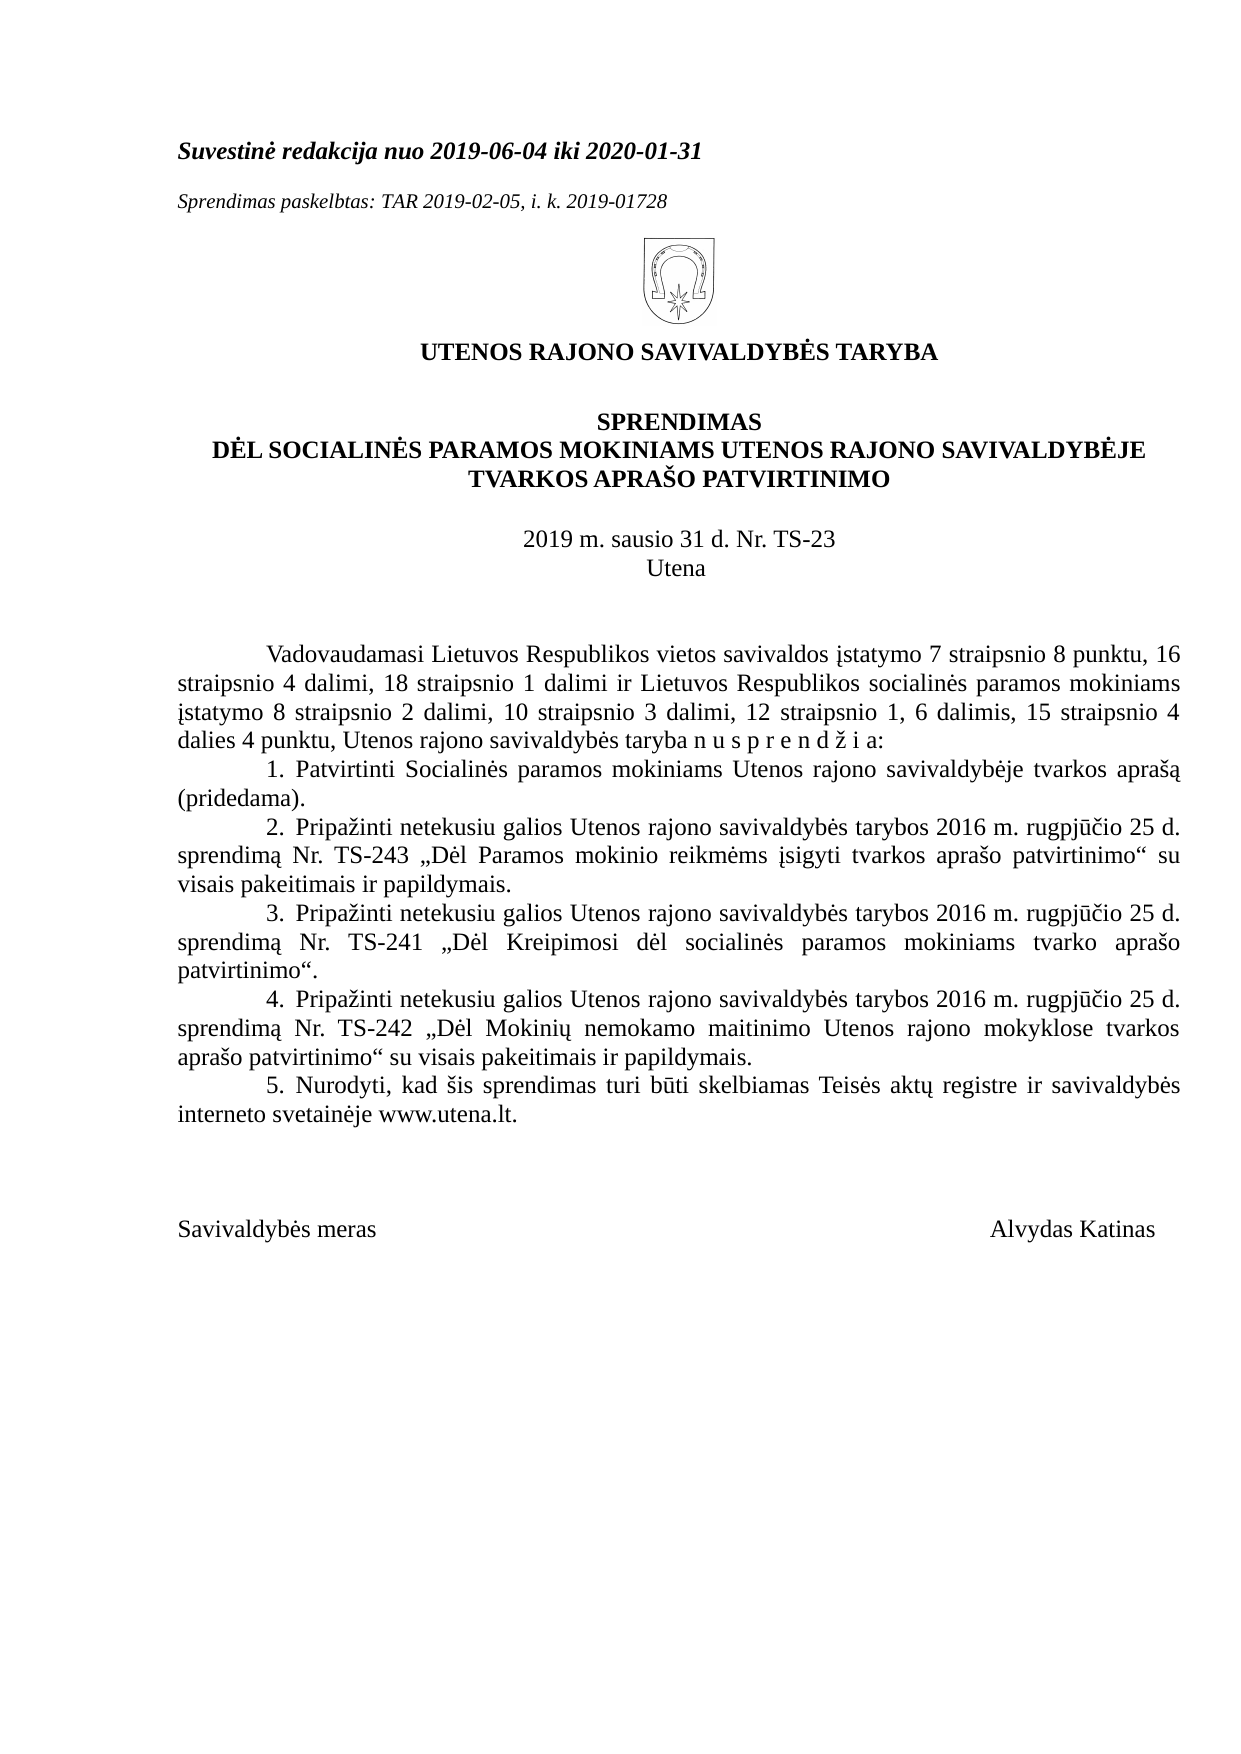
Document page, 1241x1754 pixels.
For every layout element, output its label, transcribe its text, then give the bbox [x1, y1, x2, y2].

text Savivaldybės meras Alvydas Katinas [177, 1214, 1196, 1243]
text Utena [177, 553, 1181, 582]
text DĖL SOCIALINĖS PARAMOS MOKINIAMS UTENOS RAJONO SAVIVALDYBĖJE TVARKOS APRAŠO PATVIRTINIMO [177, 436, 1181, 493]
text 1. Patvirtinti Socialinės paramos mokiniams Utenos rajono savivaldybėje tvarkos aprašą (pridedama). [177, 754, 1181, 812]
text Sprendimas paskelbtas: TAR 2019-02-05, i. k. 2019-01728 [177, 189, 1181, 213]
text 4. Pripažinti netekusiu galios Utenos rajono savivaldybės tarybos 2016 m. rugpjūčio 25 d. sprendimą Nr. TS-242 „Dėl Mokinių nemokamo maitinimo Utenos rajono mokyklose tvarkos aprašo patvirtinimo“ su visais pakeitimais ir papildymais. [177, 984, 1181, 1070]
text 5. Nurodyti, kad šis sprendimas turi būti skelbiamas Teisės aktų registre ir savivaldybės interneto svetainėje www.utena.lt. [177, 1070, 1181, 1128]
text Vadovaudamasi Lietuvos Respublikos vietos savivaldos įstatymo 7 straipsnio 8 punktu, 16 straipsnio 4 dalimi, 18 straipsnio 1 dalimi ir Lietuvos Respublikos socialinės paramos mokiniams įstatymo 8 straipsnio 2 dalimi, 10 straipsnio 3 dalimi, 12 straipsnio 1, 6 dalimis, 15 straipsnio 4 dalies 4 punktu, Utenos rajono savivaldybės taryba nusprendžia: [177, 639, 1181, 754]
text UTENOS RAJONO SAVIVALDYBĖS TARYBA [177, 337, 1181, 366]
text SPRENDIMAS [177, 407, 1181, 436]
text 3. Pripažinti netekusiu galios Utenos rajono savivaldybės tarybos 2016 m. rugpjūčio 25 d. sprendimą Nr. TS-241 „Dėl Kreipimosi dėl socialinės paramos mokiniams tvarko aprašo patvirtinimo“. [177, 898, 1181, 984]
text 2019 m. sausio 31 d. Nr. TS-23 [177, 524, 1181, 553]
text 2. Pripažinti netekusiu galios Utenos rajono savivaldybės tarybos 2016 m. rugpjūčio 25 d. sprendimą Nr. TS-243 „Dėl Paramos mokinio reikmėms įsigyti tvarkos aprašo patvirtinimo“ su visais pakeitimais ir papildymais. [177, 812, 1181, 898]
text Suvestinė redakcija nuo 2019-06-04 iki 2020-01-31 [177, 136, 1181, 164]
